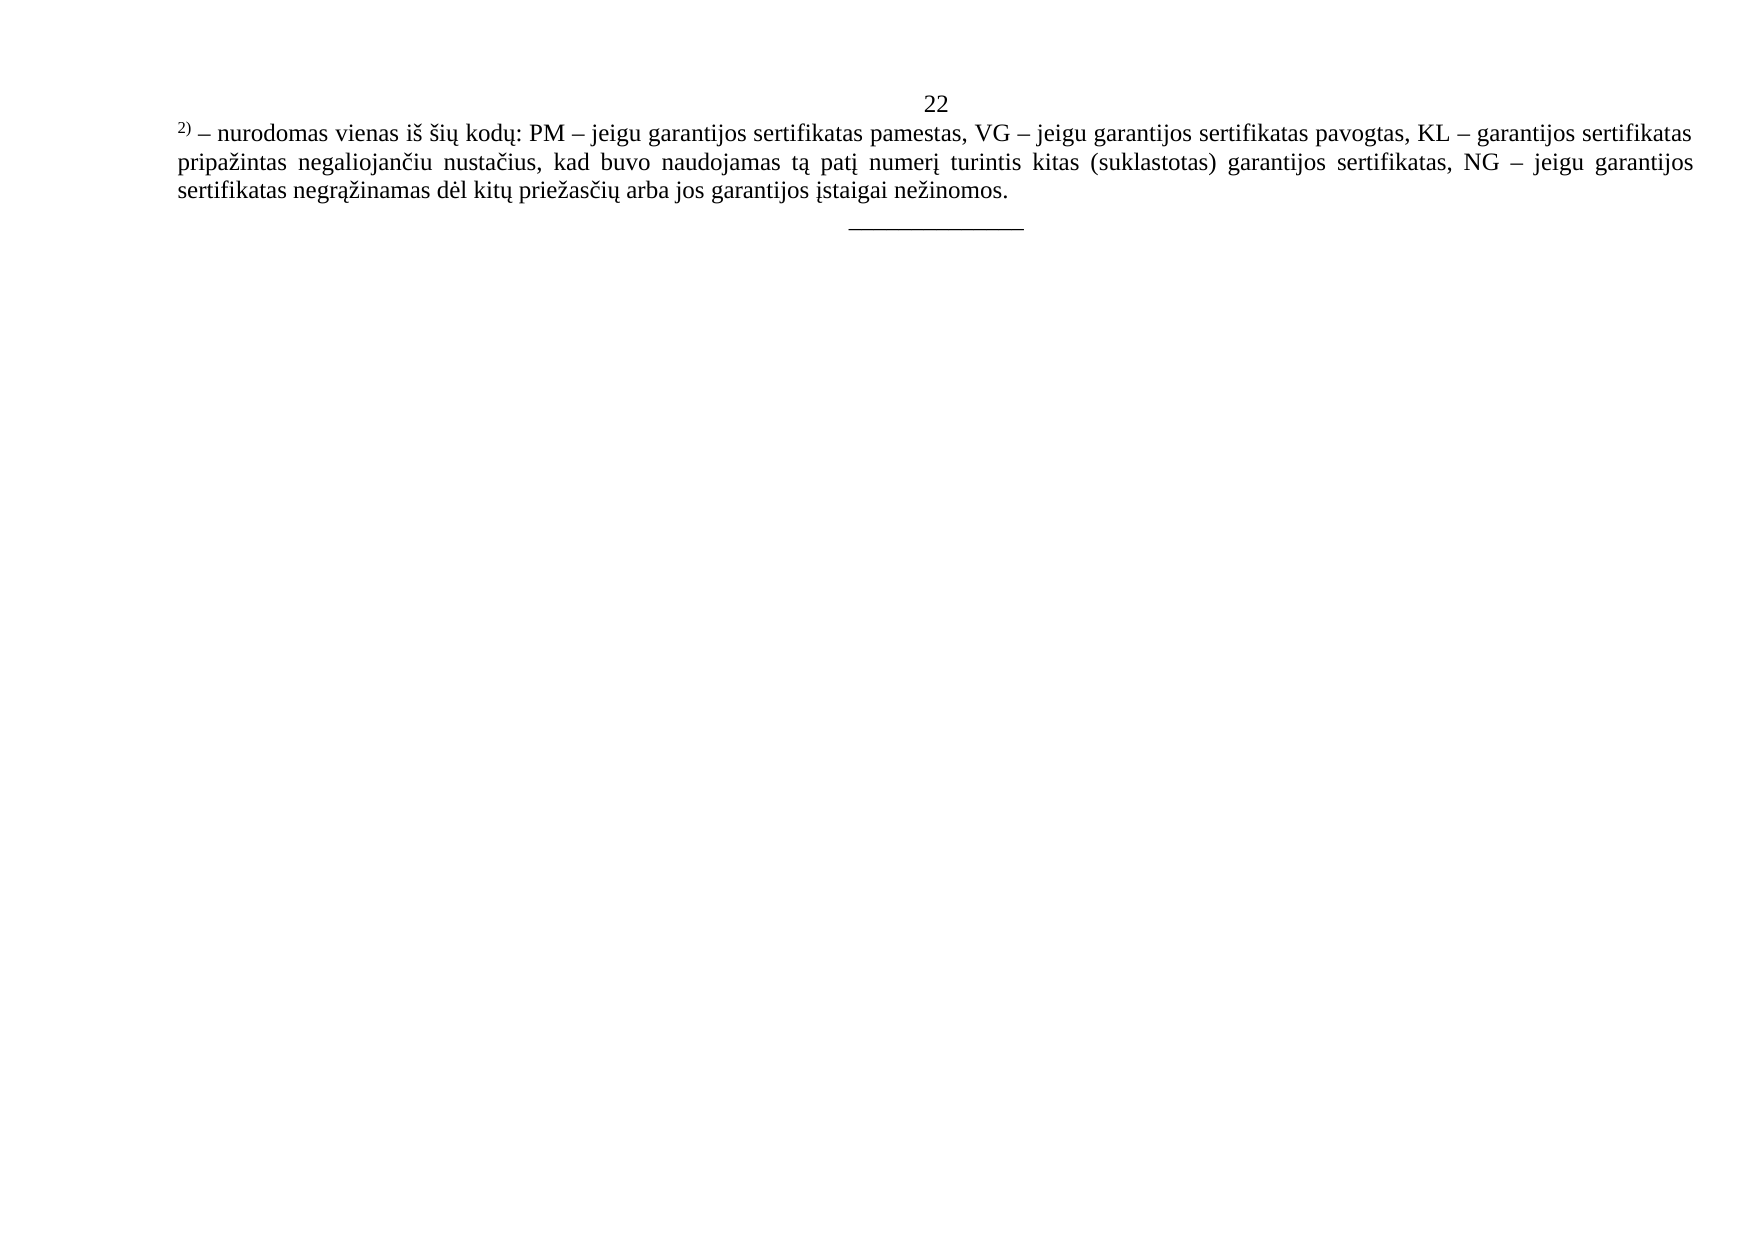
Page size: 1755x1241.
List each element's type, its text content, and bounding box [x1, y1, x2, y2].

text ______________ [177, 204, 1695, 233]
text 2) – nurodomas vienas iš šių kodų: PM – jeigu garantijos sertifikatas pamestas, VG – jeigu garantijos sertifikatas pavogtas, KL – garantijos sertifikatas pripažintas negaliojančiu nustačius, kad buvo naudojamas tą patį numerį turintis kitas (suklastotas) garantijos sertifikatas, NG – jeigu garantijos sertifikatas negrąžinamas dėl kitų priežasčių arba jos garantijos įstaigai nežinomos. [177, 118, 1695, 204]
